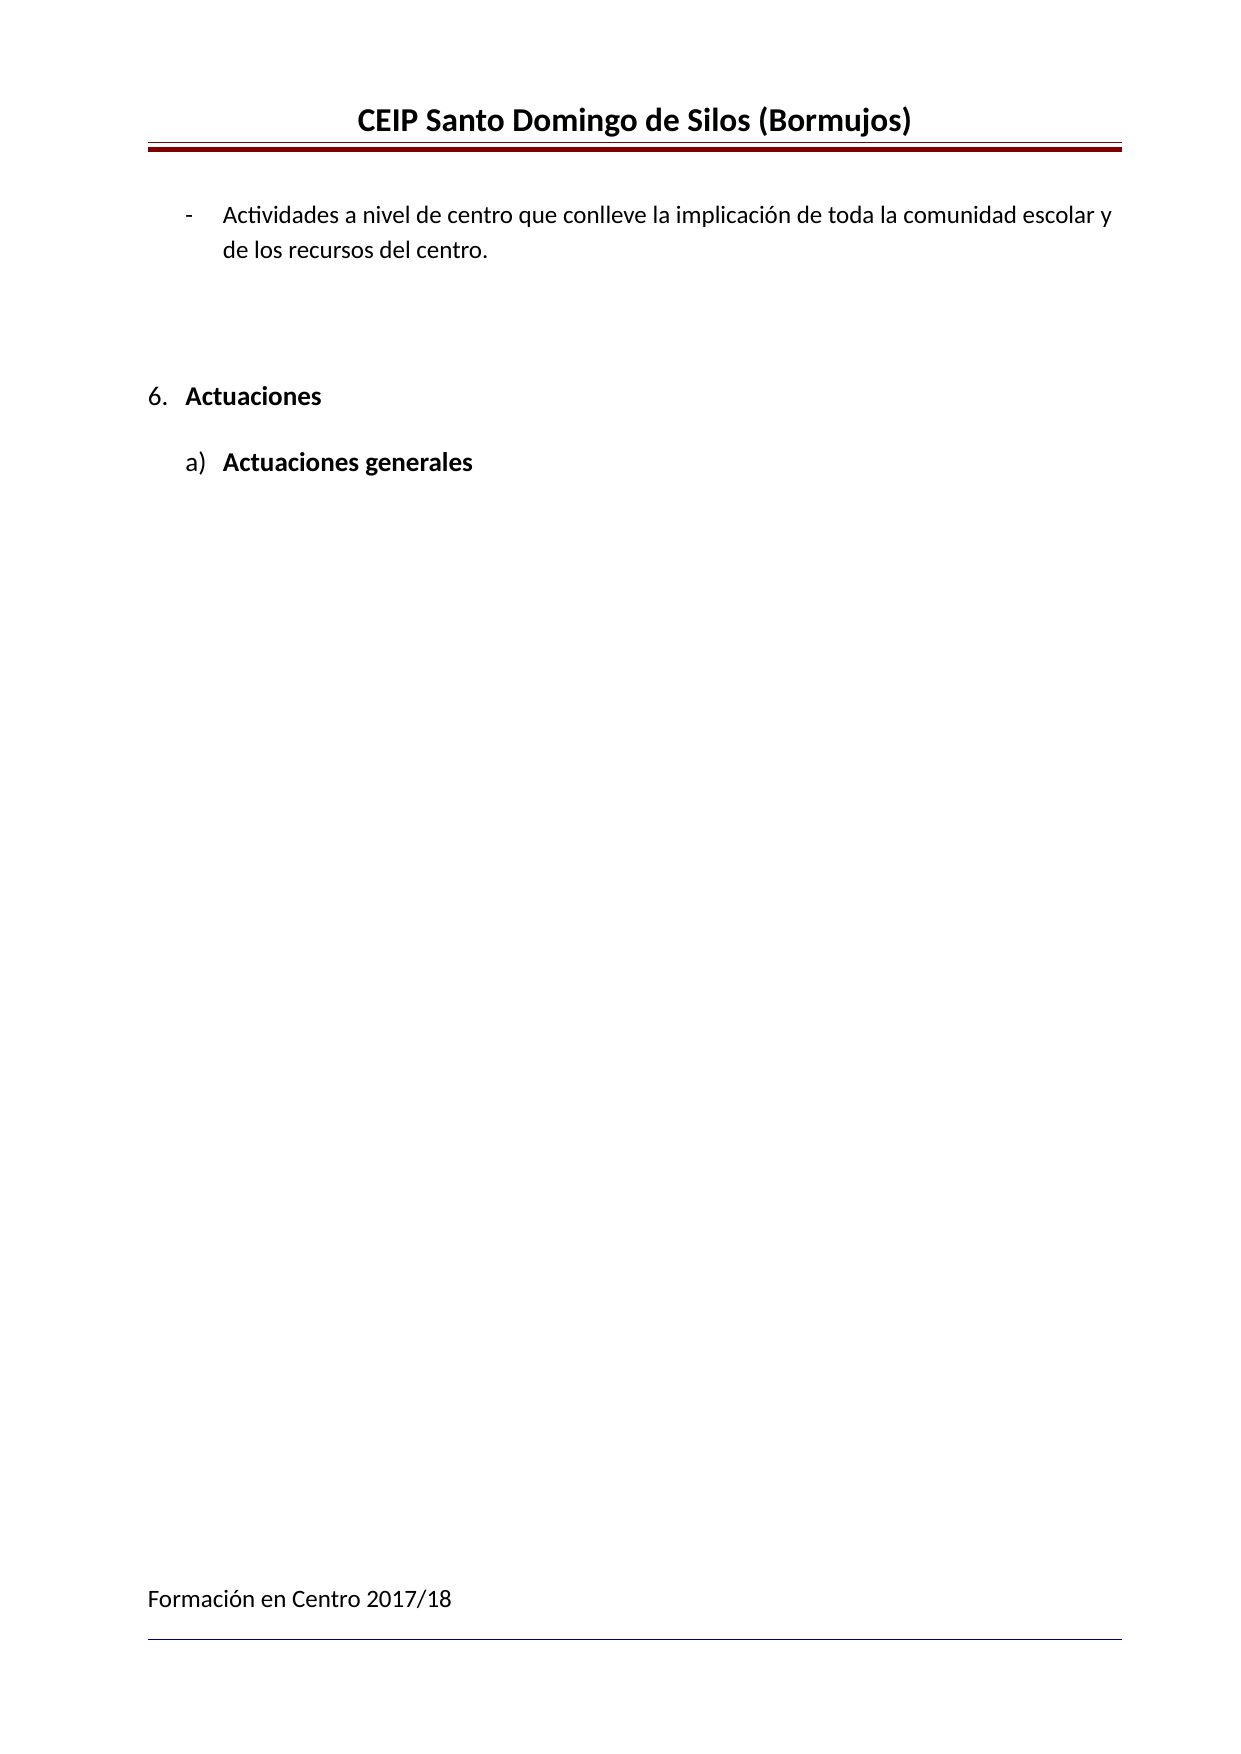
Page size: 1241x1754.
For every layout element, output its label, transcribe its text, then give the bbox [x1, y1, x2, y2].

list Actividades a nivel de centro que conlleve la implicación de toda la comunidad escolar y de los recursos del centro. [185, 199, 1122, 265]
subtitle Actuaciones [148, 379, 1122, 412]
list Actuaciones generales [185, 445, 1122, 478]
